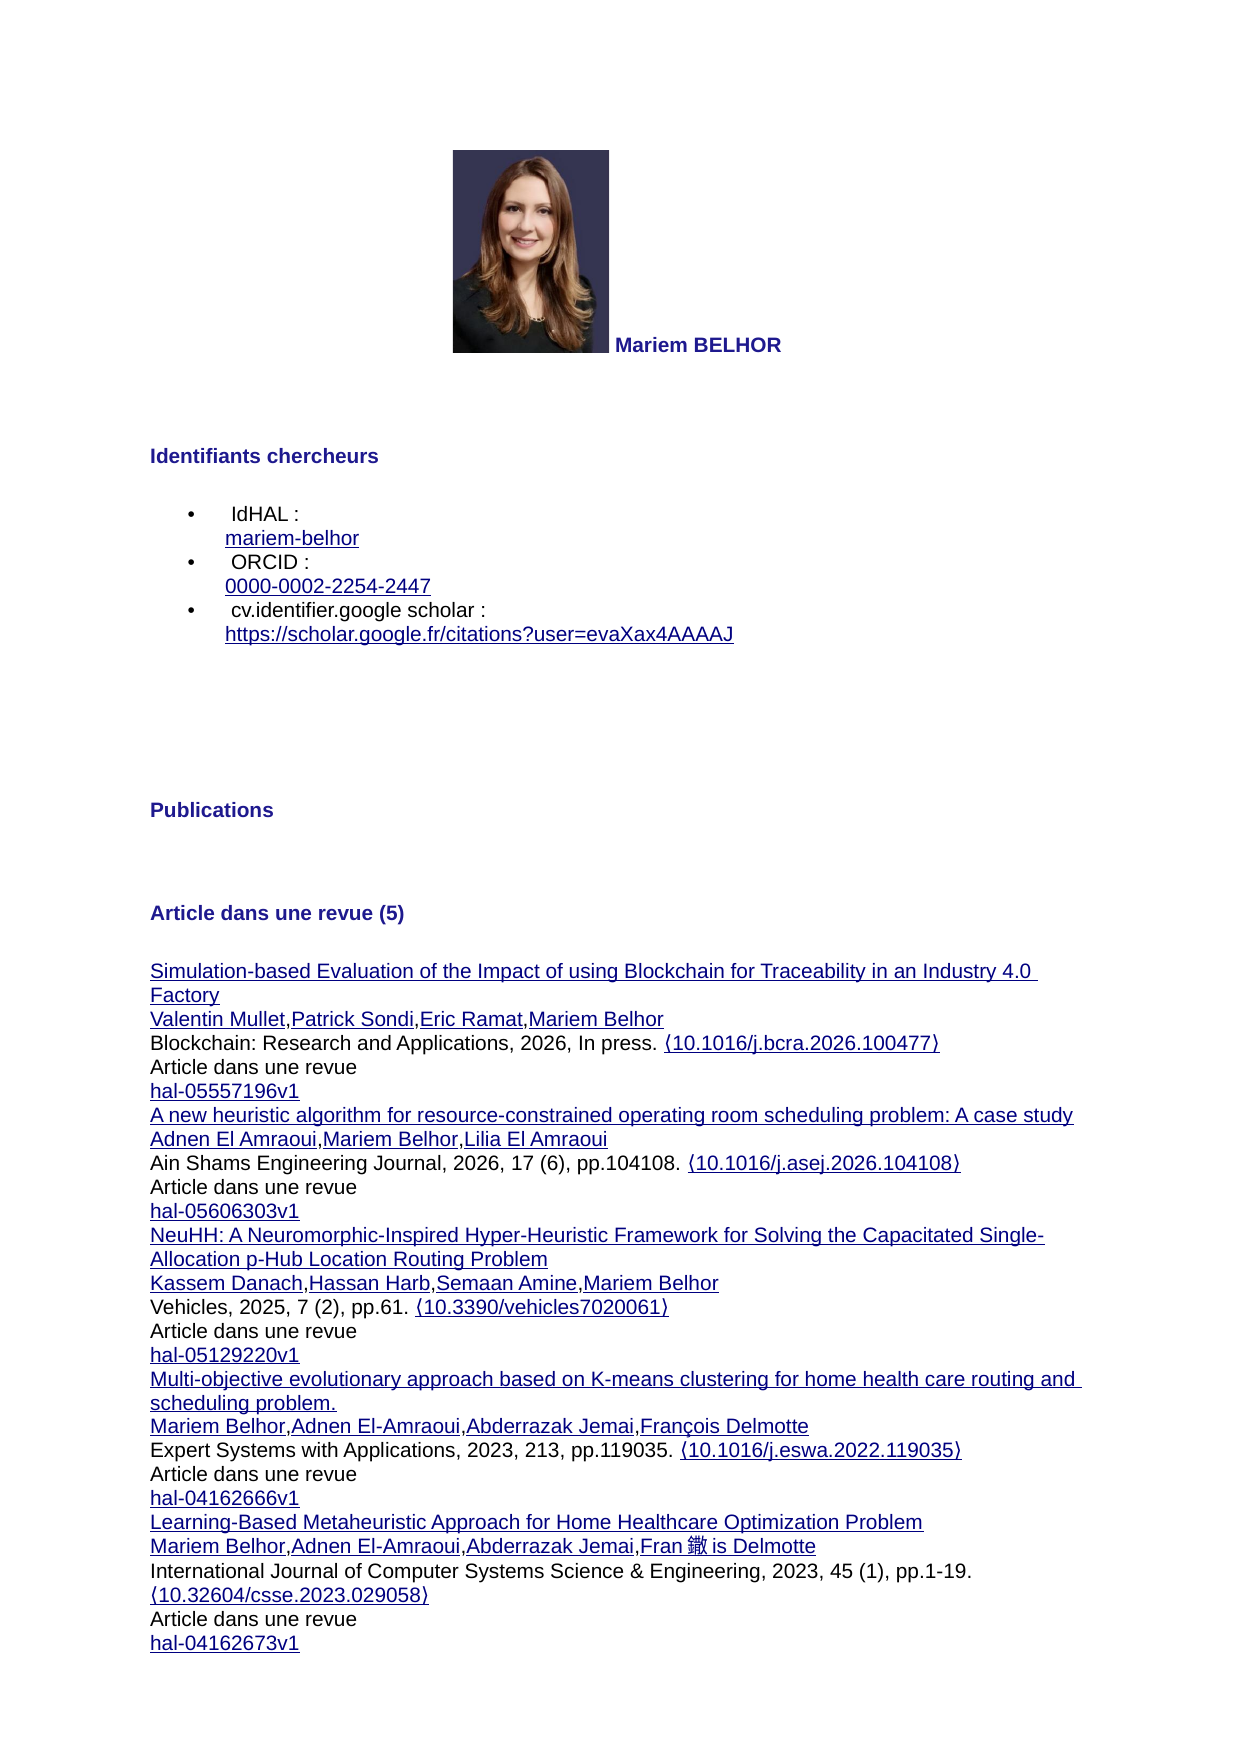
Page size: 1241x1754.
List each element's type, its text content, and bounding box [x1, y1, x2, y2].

list https://scholar.google.fr/citations?user=evaXax4AAAAJ [187, 622, 1090, 646]
table_cell A new heuristic algorithm for resource-constrained operating room scheduling problem: A case study Adnen El Amraoui,Mariem Belhor,Lilia El Amraoui Ain Shams Engineering Journal, 2026, 17 (6), pp.104108. ⟨10.1016/j.asej.2026.104108⟩ Article dans une revue hal-05606303v1 [150, 1103, 1090, 1223]
table_cell NeuHH: A Neuromorphic-Inspired Hyper-Heuristic Framework for Solving the Capacitated Single-Allocation p-Hub Location Routing Problem Kassem Danach,Hassan Harb,Semaan Amine,Mariem Belhor Vehicles, 2025, 7 (2), pp.61. ⟨10.3390/vehicles7020061⟩ Article dans une revue hal-05129220v1 [150, 1223, 1090, 1366]
subtitle Article dans une revue (5) [150, 901, 1090, 925]
list cv.identifier.google scholar : [187, 598, 1090, 622]
list IdHAL : [187, 502, 1090, 526]
table_cell Learning-Based Metaheuristic Approach for Home Healthcare Optimization Problem Mariem Belhor,Adnen El-Amraoui,Abderrazak Jemai,Fran鏾is Delmotte International Journal of Computer Systems Science & Engineering, 2023, 45 (1), pp.1-19. ⟨10.32604/csse.2023.029058⟩ Article dans une revue hal-04162673v1 [150, 1510, 1090, 1654]
picture [452, 150, 610, 353]
table_header Simulation-based Evaluation of the Impact of using Blockchain for Traceability in an Industry 4.0 Factory Valentin Mullet,Patrick Sondi,Eric Ramat,Mariem Belhor Blockchain: Research and Applications, 2026, In press. ⟨10.1016/j.bcra.2026.100477⟩ Article dans une revue hal-05557196v1 [150, 959, 1090, 1103]
list ORCID : [187, 550, 1090, 574]
subtitle Mariem BELHOR [150, 150, 1090, 357]
subtitle Identifiants chercheurs [150, 443, 1090, 467]
subtitle Publications [150, 798, 1090, 822]
list mariem-belhor [187, 526, 1090, 550]
list 0000-0002-2254-2447 [187, 574, 1090, 598]
table_cell Multi-objective evolutionary approach based on K-means clustering for home health care routing and scheduling problem. Mariem Belhor,Adnen El-Amraoui,Abderrazak Jemai,François Delmotte Expert Systems with Applications, 2023, 213, pp.119035. ⟨10.1016/j.eswa.2022.119035⟩ Article dans une revue hal-04162666v1 [150, 1366, 1090, 1510]
